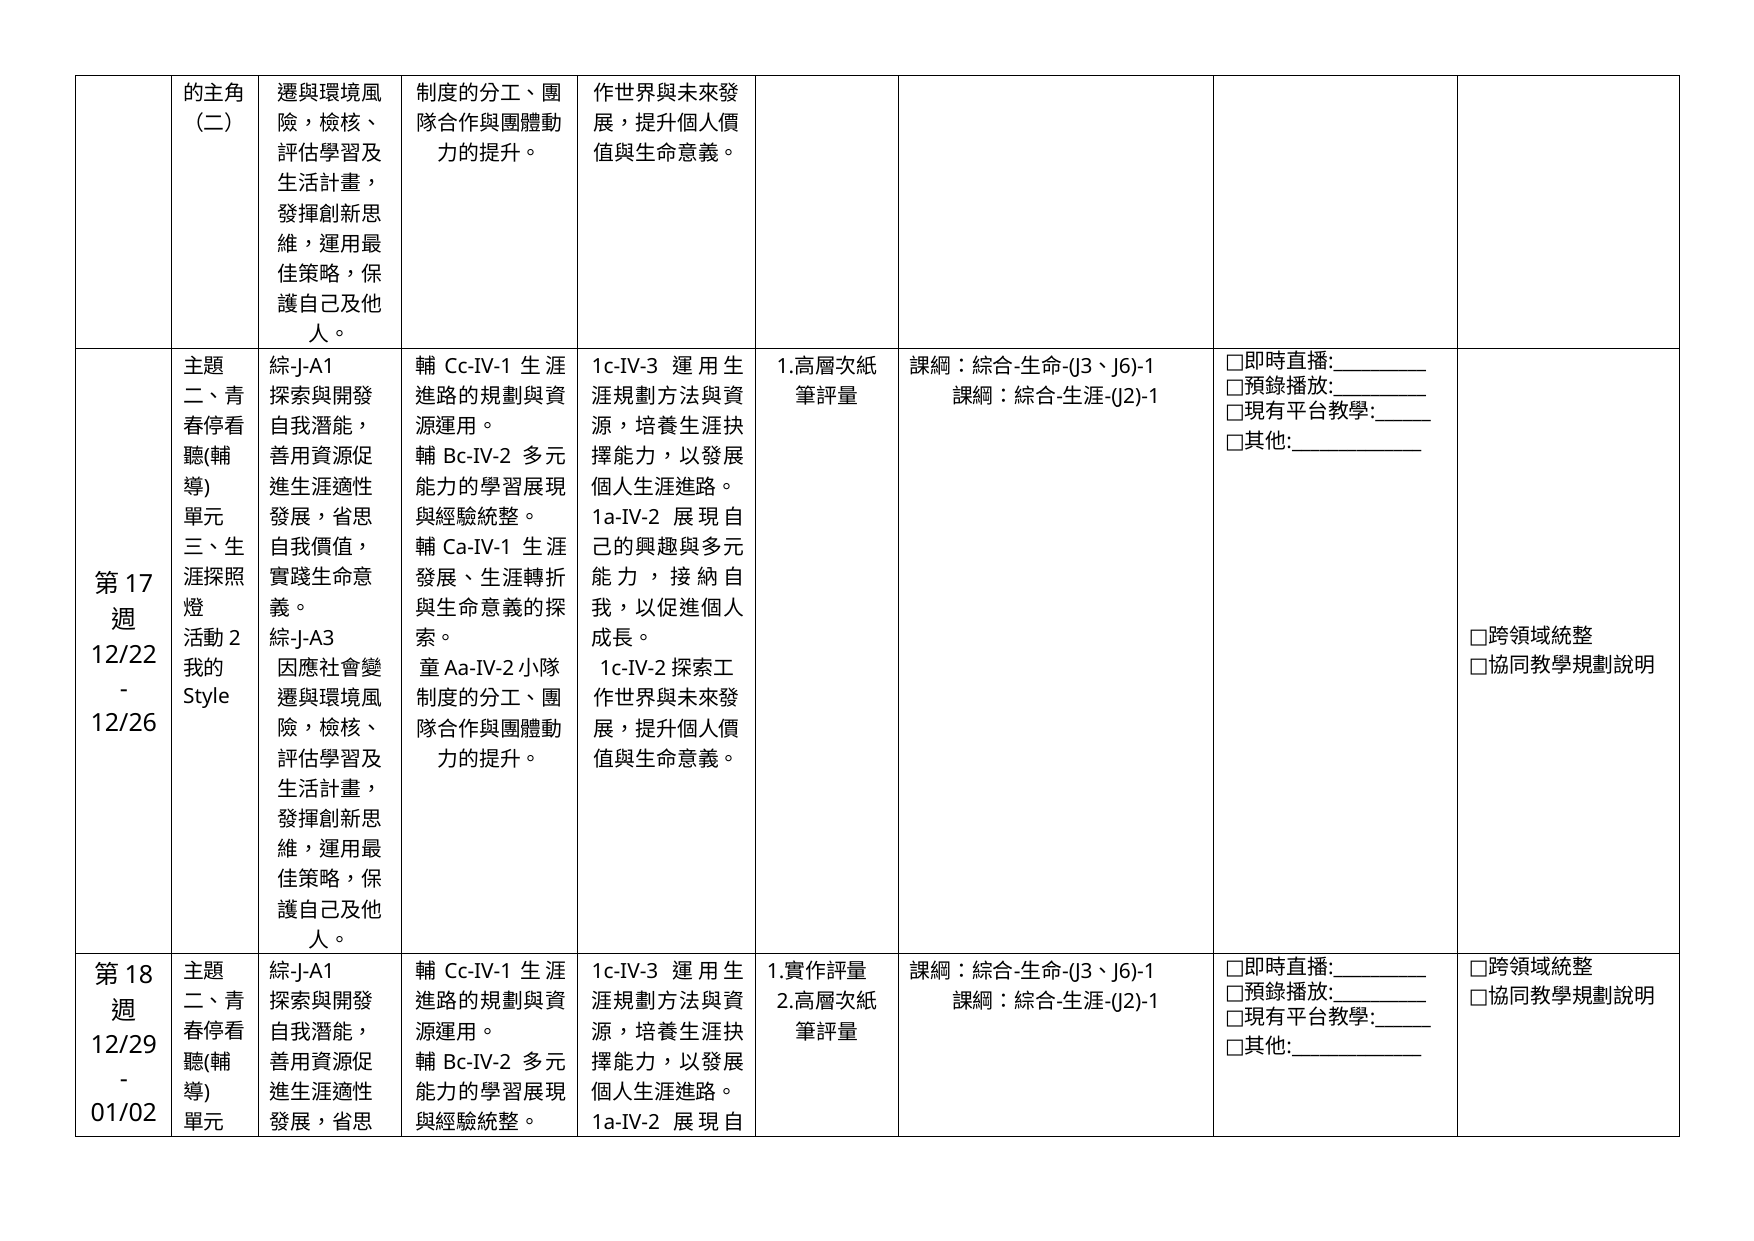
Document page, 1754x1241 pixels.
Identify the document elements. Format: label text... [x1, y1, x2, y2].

table_cell □即時直播:__________ □預錄播放:__________ □現有平台教學:______ □其他:______________ [1214, 954, 1457, 1136]
table_cell 第17週 12/22-12/26 [76, 349, 171, 953]
table_cell □跨領域統整 □協同教學規劃說明 [1458, 349, 1679, 953]
table_cell [1214, 76, 1457, 348]
table_cell □跨領域統整 □協同教學規劃說明 [1458, 954, 1679, 1136]
table_cell 綜-J-A1 探索與開發自我潛能，善用資源促進生涯適性發展，省思自我價值，實踐生命意義。 綜-J-A3 因應社會變遷與環境風險，檢核、評估學習及生活計畫，發揮創新思維，運用最佳策略，保護自己及他人。 [259, 349, 401, 953]
table_cell 第18週 12/29-01/02 [76, 954, 171, 1136]
table_cell 課綱：綜合-生命-(J3、J6)-1 課綱：綜合-生涯-(J2)-1 [899, 954, 1213, 1136]
table_cell 課綱：綜合-生命-(J3、J6)-1 課綱：綜合-生涯-(J2)-1 [899, 349, 1213, 953]
table_cell 主題二、青春停看聽(輔導) 單元三、生涯探照燈 活動2我的 Style [172, 349, 258, 953]
table_cell 輔Cc-IV-1生涯進路的規劃與資源運用。 輔Bc-IV-2 多元能力的學習展現與經驗統整。 輔Ca-IV-1 生涯發展、生涯轉折與生命意義的探索。 童Aa-IV-2小隊制度的分工、團隊合作與團體動力的提升。 [402, 349, 577, 953]
table_cell [899, 76, 1213, 348]
table_cell □即時直播:__________ □預錄播放:__________ □現有平台教學:______ □其他:______________ [1214, 349, 1457, 953]
table_cell 1.高層次紙筆評量 [756, 349, 898, 953]
table_cell 輔Cc-IV-1生涯進路的規劃與資源運用。 輔Bc-IV-2 多元能力的學習展現與經驗統整。 [402, 954, 577, 1136]
table_cell [1458, 76, 1679, 348]
table_cell 制度的分工、團隊合作與團體動力的提升。 [402, 76, 577, 348]
table_cell 作世界與未來發展，提升個人價值與生命意義。 [578, 76, 755, 348]
table_cell 1.實作評量 2.高層次紙筆評量 [756, 954, 898, 1136]
table_cell 綜-J-A1 探索與開發自我潛能，善用資源促進生涯適性發展，省思 [259, 954, 401, 1136]
table_cell 主題二、青春停看聽(輔導) 單元 [172, 954, 258, 1136]
table_cell 1c-IV-3 運用生涯規劃方法與資源，培養生涯抉擇能力，以發展個人生涯進路。 1a-IV-2 展現自己的興趣與多元能力，接納自我，以促進個人成長。 1c-IV-2 探索工作世界與未來發展，提升個人價值與生命意義。 [578, 349, 755, 953]
table_cell 遷與環境風險，檢核、評估學習及生活計畫，發揮創新思維，運用最佳策略，保護自己及他人。 [259, 76, 401, 348]
table_cell 1c-IV-3 運用生涯規劃方法與資源，培養生涯抉擇能力，以發展個人生涯進路。 1a-IV-2 展現自 [578, 954, 755, 1136]
table_cell [756, 76, 898, 348]
table_cell 的主角（二） [172, 76, 258, 348]
table_cell [76, 76, 171, 348]
